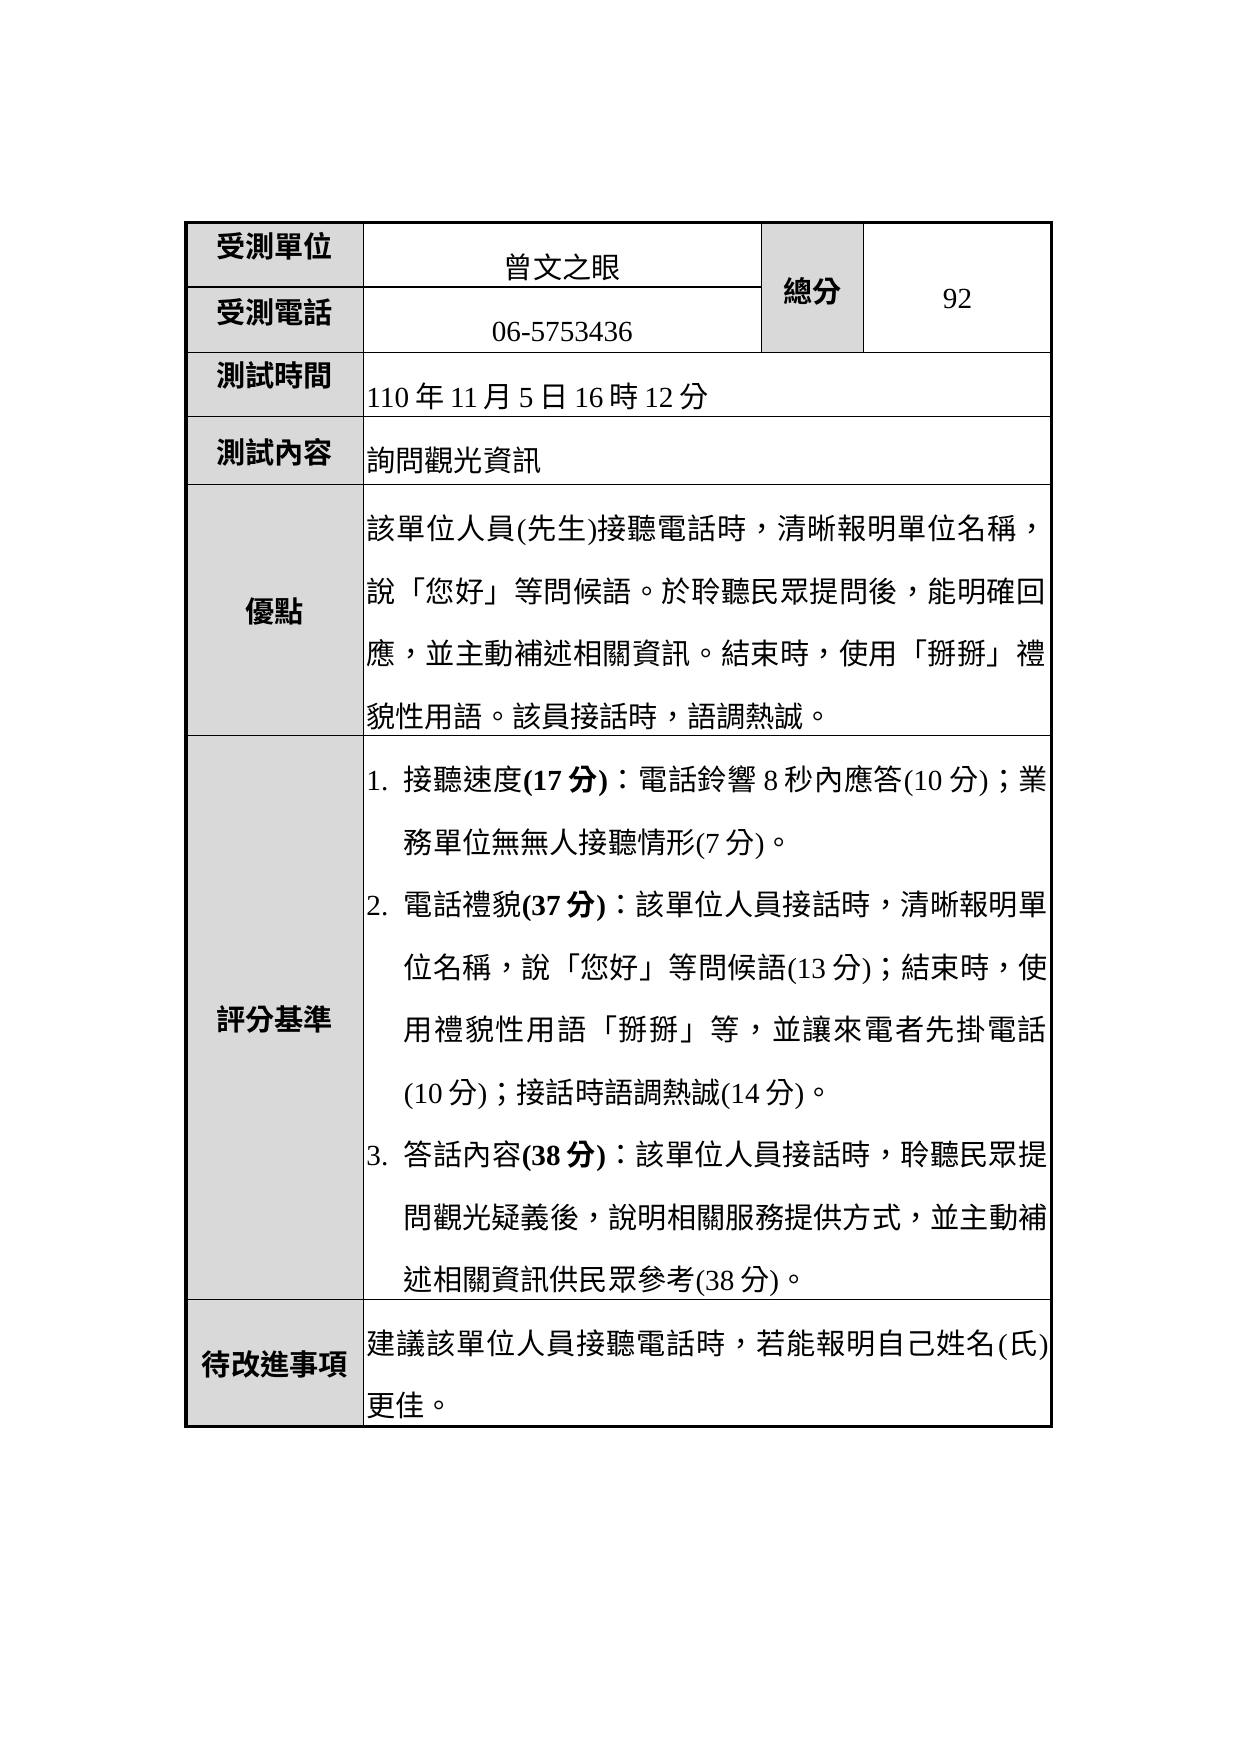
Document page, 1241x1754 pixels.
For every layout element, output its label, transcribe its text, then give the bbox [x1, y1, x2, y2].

table_cell 測試時間 [188, 353, 363, 416]
table_cell 受測電話 [188, 288, 363, 352]
table_header 曾文之眼 [364, 224, 761, 286]
table_cell 110年11月5日16時12分 [364, 353, 1050, 416]
table_header 92 [864, 224, 1050, 352]
table_header 受測單位 [188, 224, 363, 286]
table_cell 待改進事項 [188, 1300, 363, 1425]
table_cell 06-5753436 [364, 288, 761, 352]
table_cell 接聽速度(17分)：電話鈴響8秒內應答(10分)；業務單位無無人接聽情形(7分)。 電話禮貌(37分)：該單位人員接話時，清晰報明單位名稱，說「您好」等問候語(13分)；結束時，使用禮貌性用語「掰掰」等，並讓來電者先掛電話(10分)；接話時語調熱誠(14分)。 答話內容(38分)：該單位人員接話時，聆聽民眾提問觀光疑義後，說明相關服務提供方式，並主動補述相關資訊供民眾參考(38分)。 [364, 736, 1050, 1299]
table_cell 詢問觀光資訊 [364, 417, 1050, 484]
table_cell 該單位人員(先生)接聽電話時，清晰報明單位名稱，說「您好」等問候語。於聆聽民眾提問後，能明確回應，並主動補述相關資訊。結束時，使用「掰掰」禮貌性用語。該員接話時，語調熱誠。 [364, 485, 1050, 735]
table_header 總分 [762, 224, 863, 352]
table_cell 評分基準 [188, 736, 363, 1299]
table_cell 優點 [188, 485, 363, 735]
table_cell 測試內容 [188, 417, 363, 484]
table_cell 建議該單位人員接聽電話時，若能報明自己姓名(氏)更佳。 [364, 1300, 1050, 1425]
